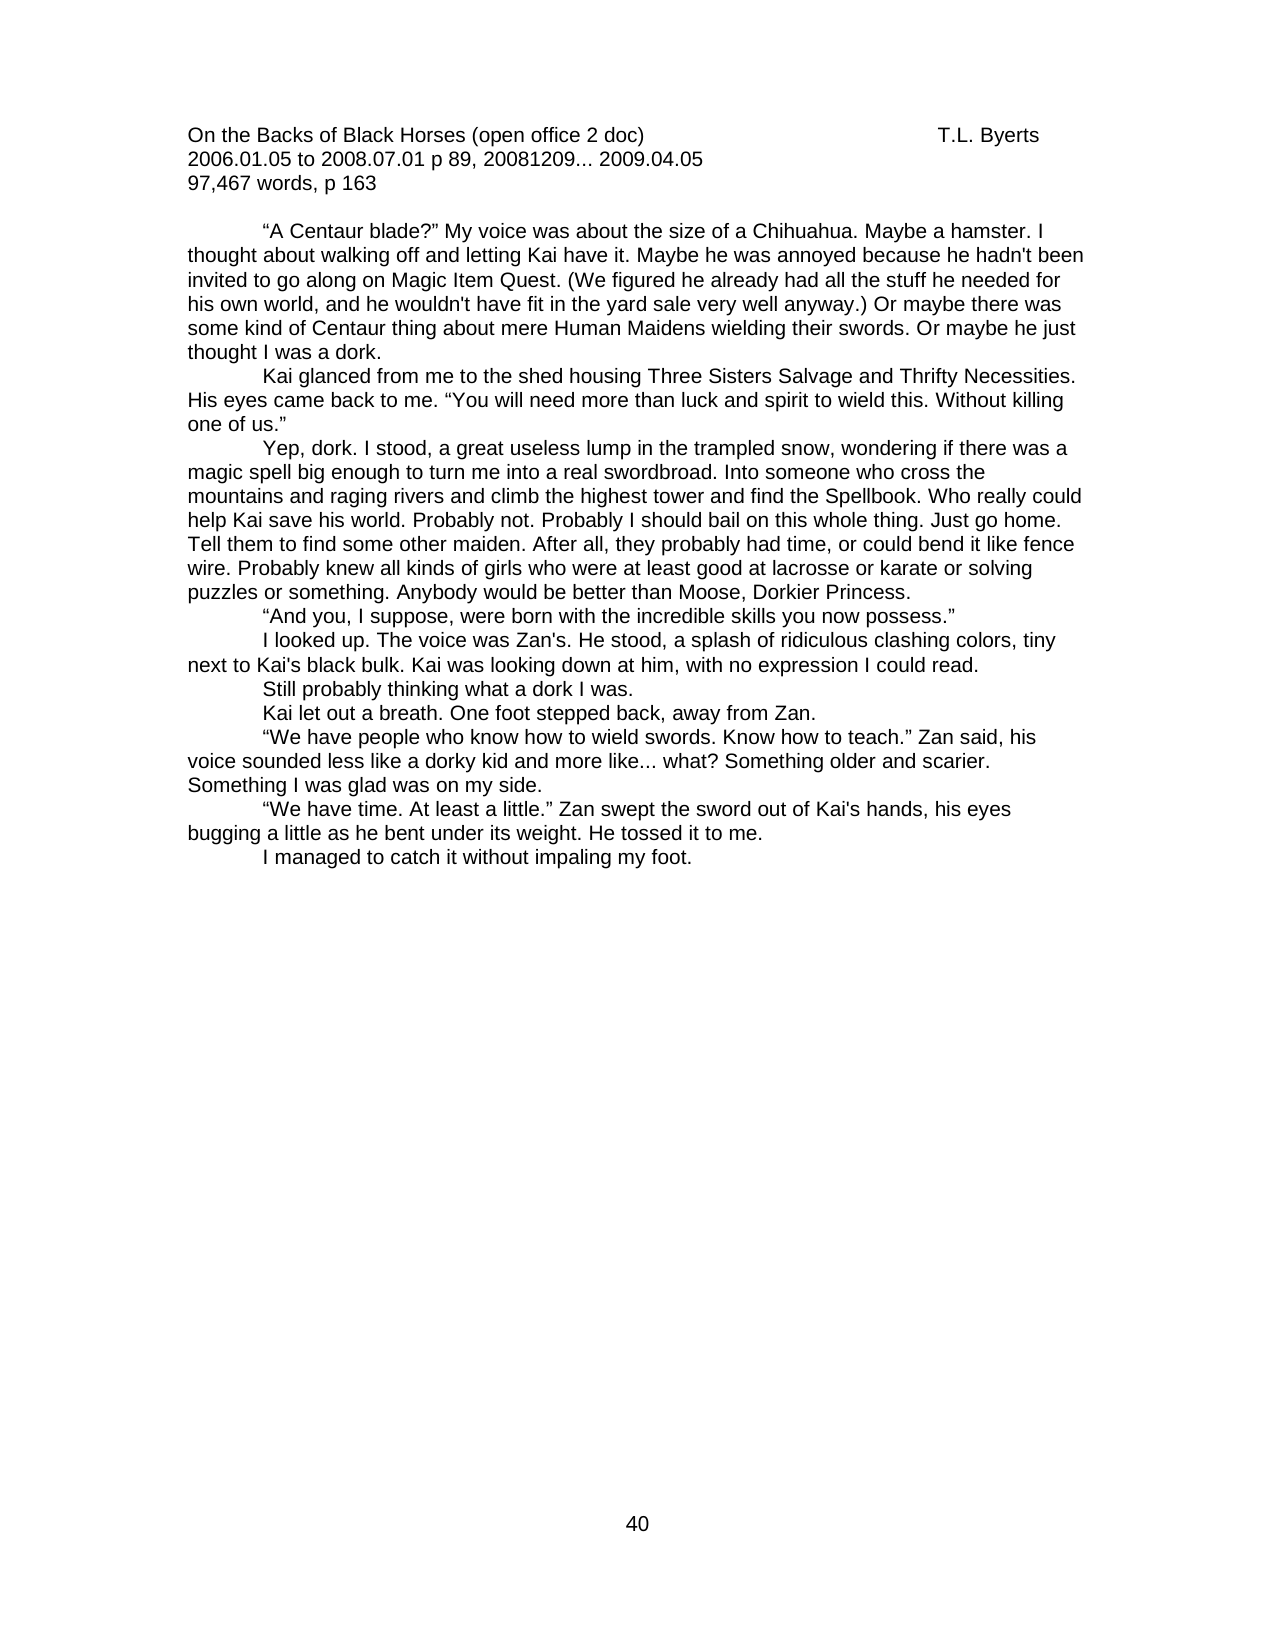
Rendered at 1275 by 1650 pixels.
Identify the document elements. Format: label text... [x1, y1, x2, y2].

text “A Centaur blade?” My voice was about the size of a Chihuahua. Maybe a hamster. I thought about walking off and letting Kai have it. Maybe he was annoyed because he hadn't been invited to go along on Magic Item Quest. (We figured he already had all the stuff he needed for his own world, and he wouldn't have fit in the yard sale very well anyway.) Or maybe there was some kind of Centaur thing about mere Human Maidens wielding their swords. Or maybe he just thought I was a dork. [187, 219, 1087, 364]
text “And you, I suppose, were born with the incredible skills you now possess.” [187, 604, 1087, 628]
text “We have people who know how to wield swords. Know how to teach.” Zan said, his voice sounded less like a dorky kid and more like... what? Something older and scarier. Something I was glad was on my side. [187, 725, 1087, 797]
text Yep, dork. I stood, a great useless lump in the trampled snow, wondering if there was a magic spell big enough to turn me into a real swordbroad. Into someone who cross the mountains and raging rivers and climb the highest tower and find the Spellbook. Who really could help Kai save his world. Probably not. Probably I should bail on this whole thing. Just go home. Tell them to find some other maiden. After all, they probably had time, or could bend it like fence wire. Probably knew all kinds of girls who were at least good at lacrosse or karate or solving puzzles or something. Anybody would be better than Moose, Dorkier Princess. [187, 436, 1087, 604]
text I managed to catch it without impaling my foot. [187, 845, 1087, 869]
text I looked up. The voice was Zan's. He stood, a splash of ridiculous clashing colors, tiny next to Kai's black bulk. Kai was looking down at him, with no expression I could read. [187, 628, 1087, 677]
text Kai glanced from me to the shed housing Three Sisters Salvage and Thrifty Necessities. His eyes came back to me. “You will need more than luck and spirit to wield this. Without killing one of us.” [187, 364, 1087, 436]
text Kai let out a breath. One foot stepped back, away from Zan. [187, 701, 1087, 725]
text Still probably thinking what a dork I was. [187, 677, 1087, 701]
text “We have time. At least a little.” Zan swept the sword out of Kai's hands, his eyes bugging a little as he bent under its weight. He tossed it to me. [187, 797, 1087, 845]
